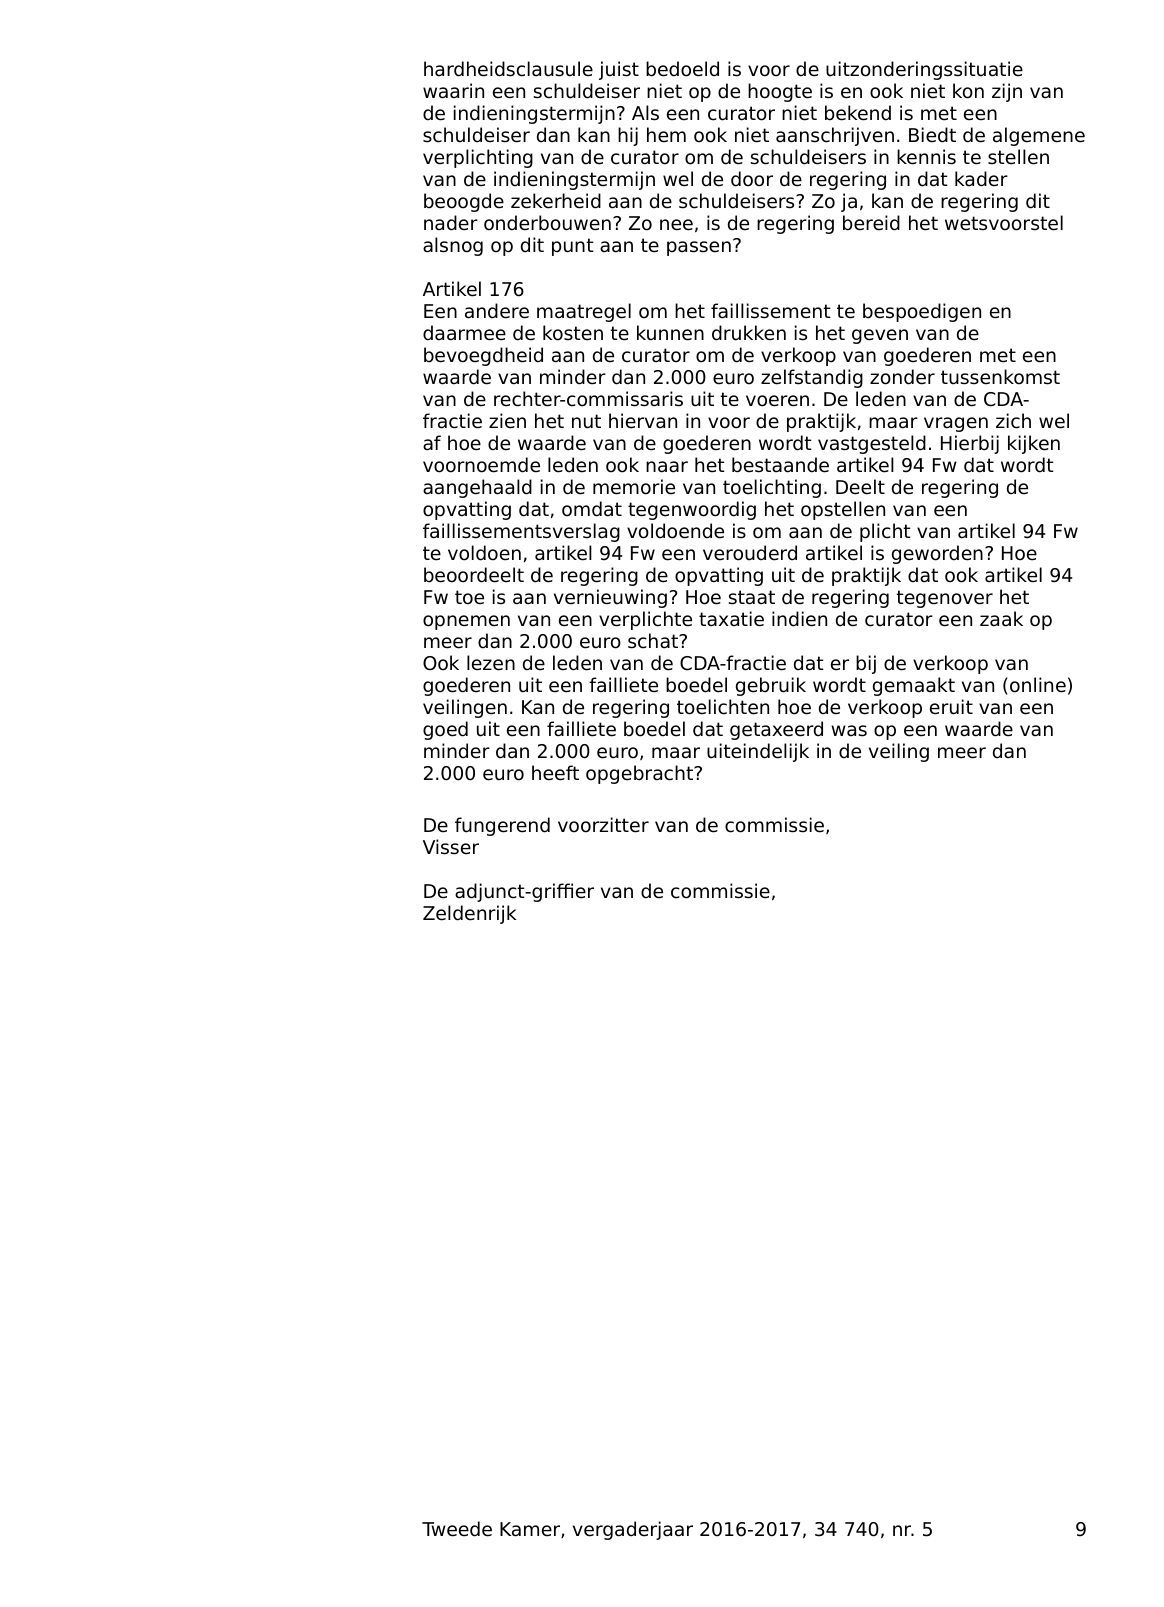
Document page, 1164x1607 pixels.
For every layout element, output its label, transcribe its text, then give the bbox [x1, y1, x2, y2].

text De adjunct-griffier van de commissie, Zeldenrijk [422, 881, 1087, 925]
text Artikel 176 [422, 279, 1087, 301]
text Ook lezen de leden van de CDA-fractie dat er bij de verkoop van goederen uit een failliete boedel gebruik wordt gemaakt van (online) veilingen. Kan de regering toelichten hoe de verkoop eruit van een goed uit een failliete boedel dat getaxeerd was op een waarde van minder dan 2.000 euro, maar uiteindelijk in de veiling meer dan 2.000 euro heeft opgebracht? [422, 653, 1087, 784]
text hardheidsclausule juist bedoeld is voor de uitzonderingssituatie waarin een schuldeiser niet op de hoogte is en ook niet kon zijn van de indieningstermijn? Als een curator niet bekend is met een schuldeiser dan kan hij hem ook niet aanschrijven. Biedt de algemene verplichting van de curator om de schuldeisers in kennis te stellen van de indieningstermijn wel de door de regering in dat kader beoogde zekerheid aan de schuldeisers? Zo ja, kan de regering dit nader onderbouwen? Zo nee, is de regering bereid het wetsvoorstel alsnog op dit punt aan te passen? [422, 59, 1087, 257]
text Een andere maatregel om het faillissement te bespoedigen en daarmee de kosten te kunnen drukken is het geven van de bevoegdheid aan de curator om de verkoop van goederen met een waarde van minder dan 2.000 euro zelfstandig zonder tussenkomst van de rechter-commissaris uit te voeren. De leden van de CDA-fractie zien het nut hiervan in voor de praktijk, maar vragen zich wel af hoe de waarde van de goederen wordt vastgesteld. Hierbij kijken voornoemde leden ook naar het bestaande artikel 94 Fw dat wordt aangehaald in de memorie van toelichting. Deelt de regering de opvatting dat, omdat tegenwoordig het opstellen van een faillissementsverslag voldoende is om aan de plicht van artikel 94 Fw te voldoen, artikel 94 Fw een verouderd artikel is geworden? Hoe beoordeelt de regering de opvatting uit de praktijk dat ook artikel 94 Fw toe is aan vernieuwing? Hoe staat de regering tegenover het opnemen van een verplichte taxatie indien de curator een zaak op meer dan 2.000 euro schat? [422, 301, 1087, 653]
text De fungerend voorzitter van de commissie, Visser [422, 814, 1087, 858]
